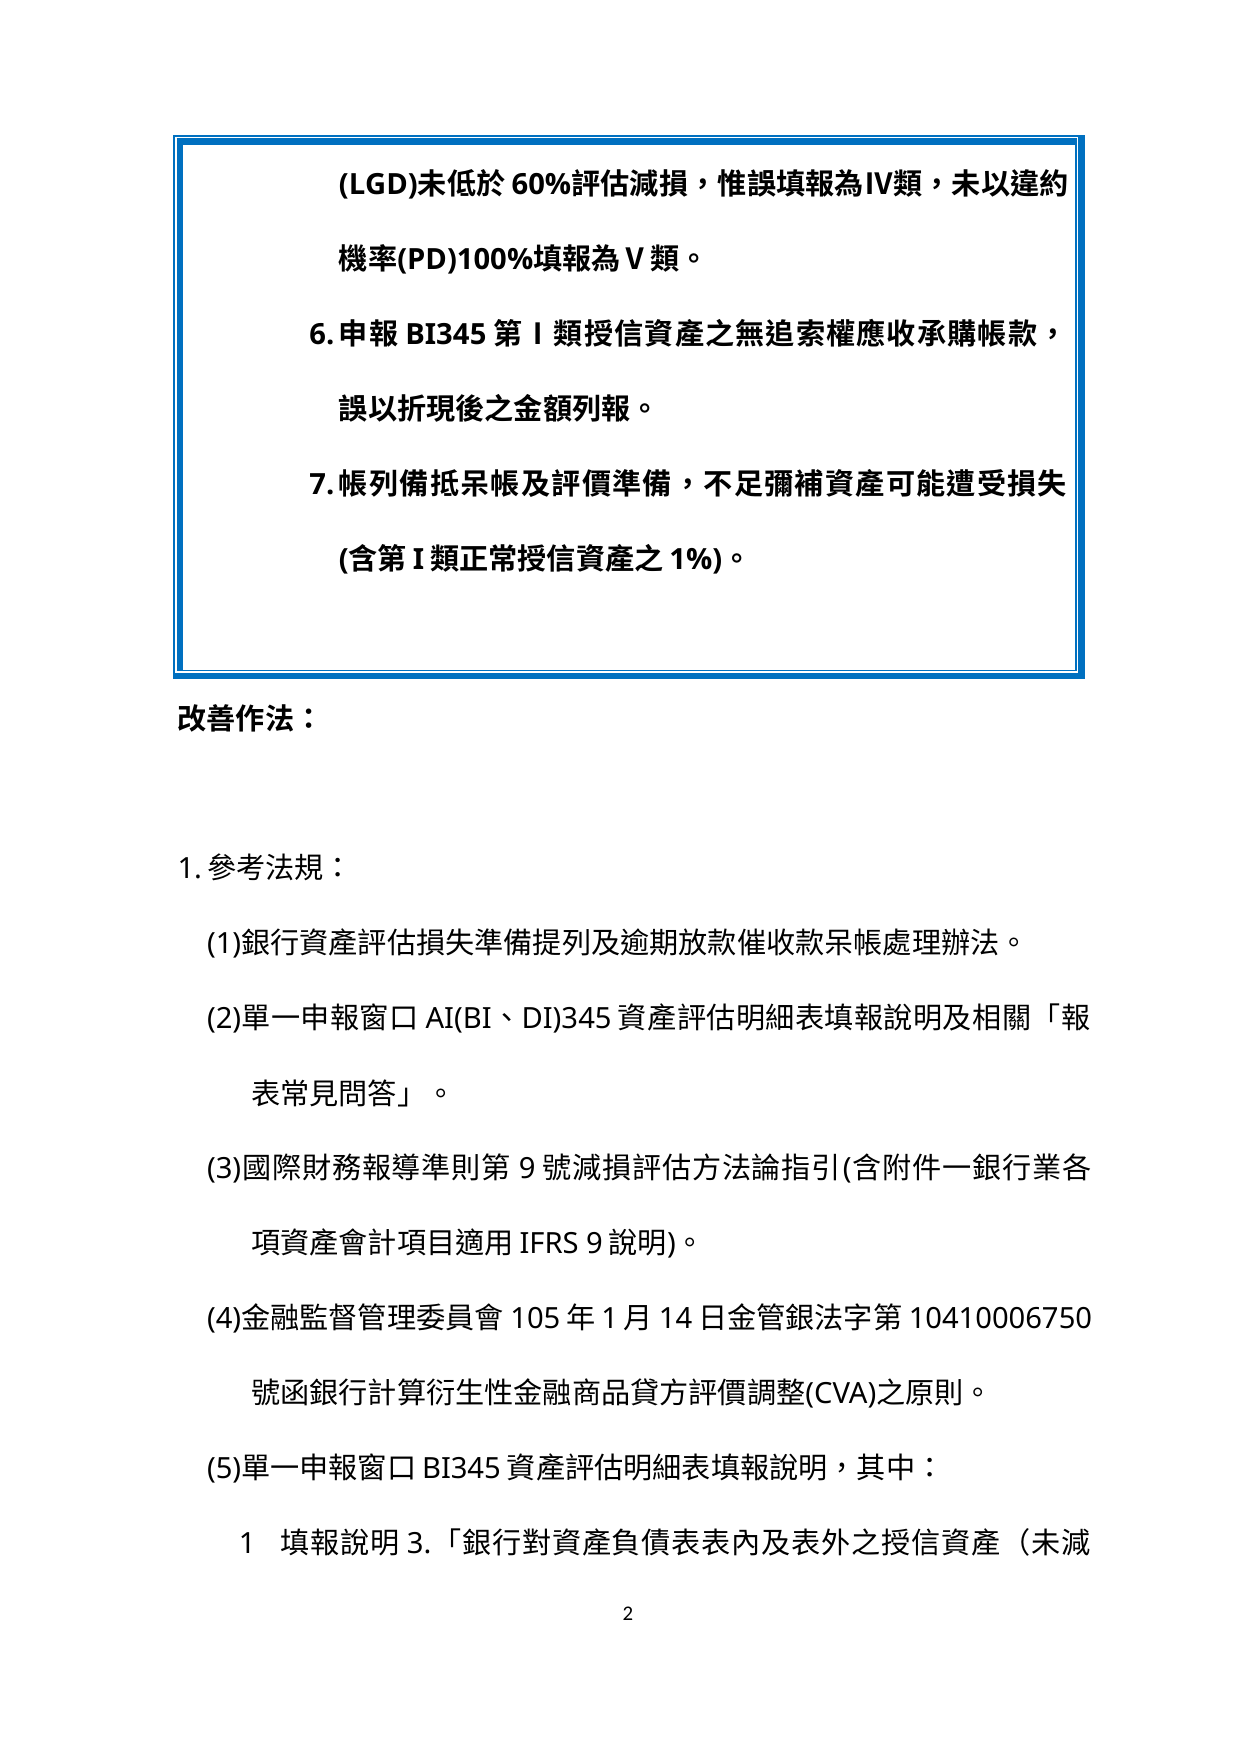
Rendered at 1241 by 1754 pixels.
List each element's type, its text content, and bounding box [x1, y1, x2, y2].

text (1)銀行資產評估損失準備提列及逾期放款催收款呆帳處理辦法。 [207, 904, 1092, 979]
list 參考法規： [177, 829, 1092, 904]
text (5)單一申報窗口BI345資產評估明細表填報說明，其中： [207, 1429, 1092, 1504]
text (2)單一申報窗口AI(BI、DI)345資產評估明細表填報說明及相關「報表常見問答」。 [207, 979, 1092, 1129]
list 填報說明3.「銀行對資產負債表表內及表外之授信資產（未減 [238, 1504, 1092, 1579]
text (4)金融監督管理委員會105年1月14日金管銀法字第10410006750號函銀行計算衍生性金融商品貸方評價調整(CVA)之原則。 [207, 1279, 1092, 1429]
table_header (LGD)未低於60%評估減損，惟誤填報為Ⅳ類，未以違約機率(PD)100%填報為Ⅴ類。 申報BI345第Ⅰ類授信資產之無追索權應收承購帳款，誤以折現後之金額列報。 帳列備抵呆帳及評價準備，不足彌補資產可能遭受損失(含第I類正常授信資產之1%)。 [183, 145, 1075, 669]
text (3)國際財務報導準則第9號減損評估方法論指引(含附件一銀行業各項資產會計項目適用IFRS 9說明)。 [207, 1129, 1092, 1279]
text 改善作法： [177, 679, 1092, 754]
